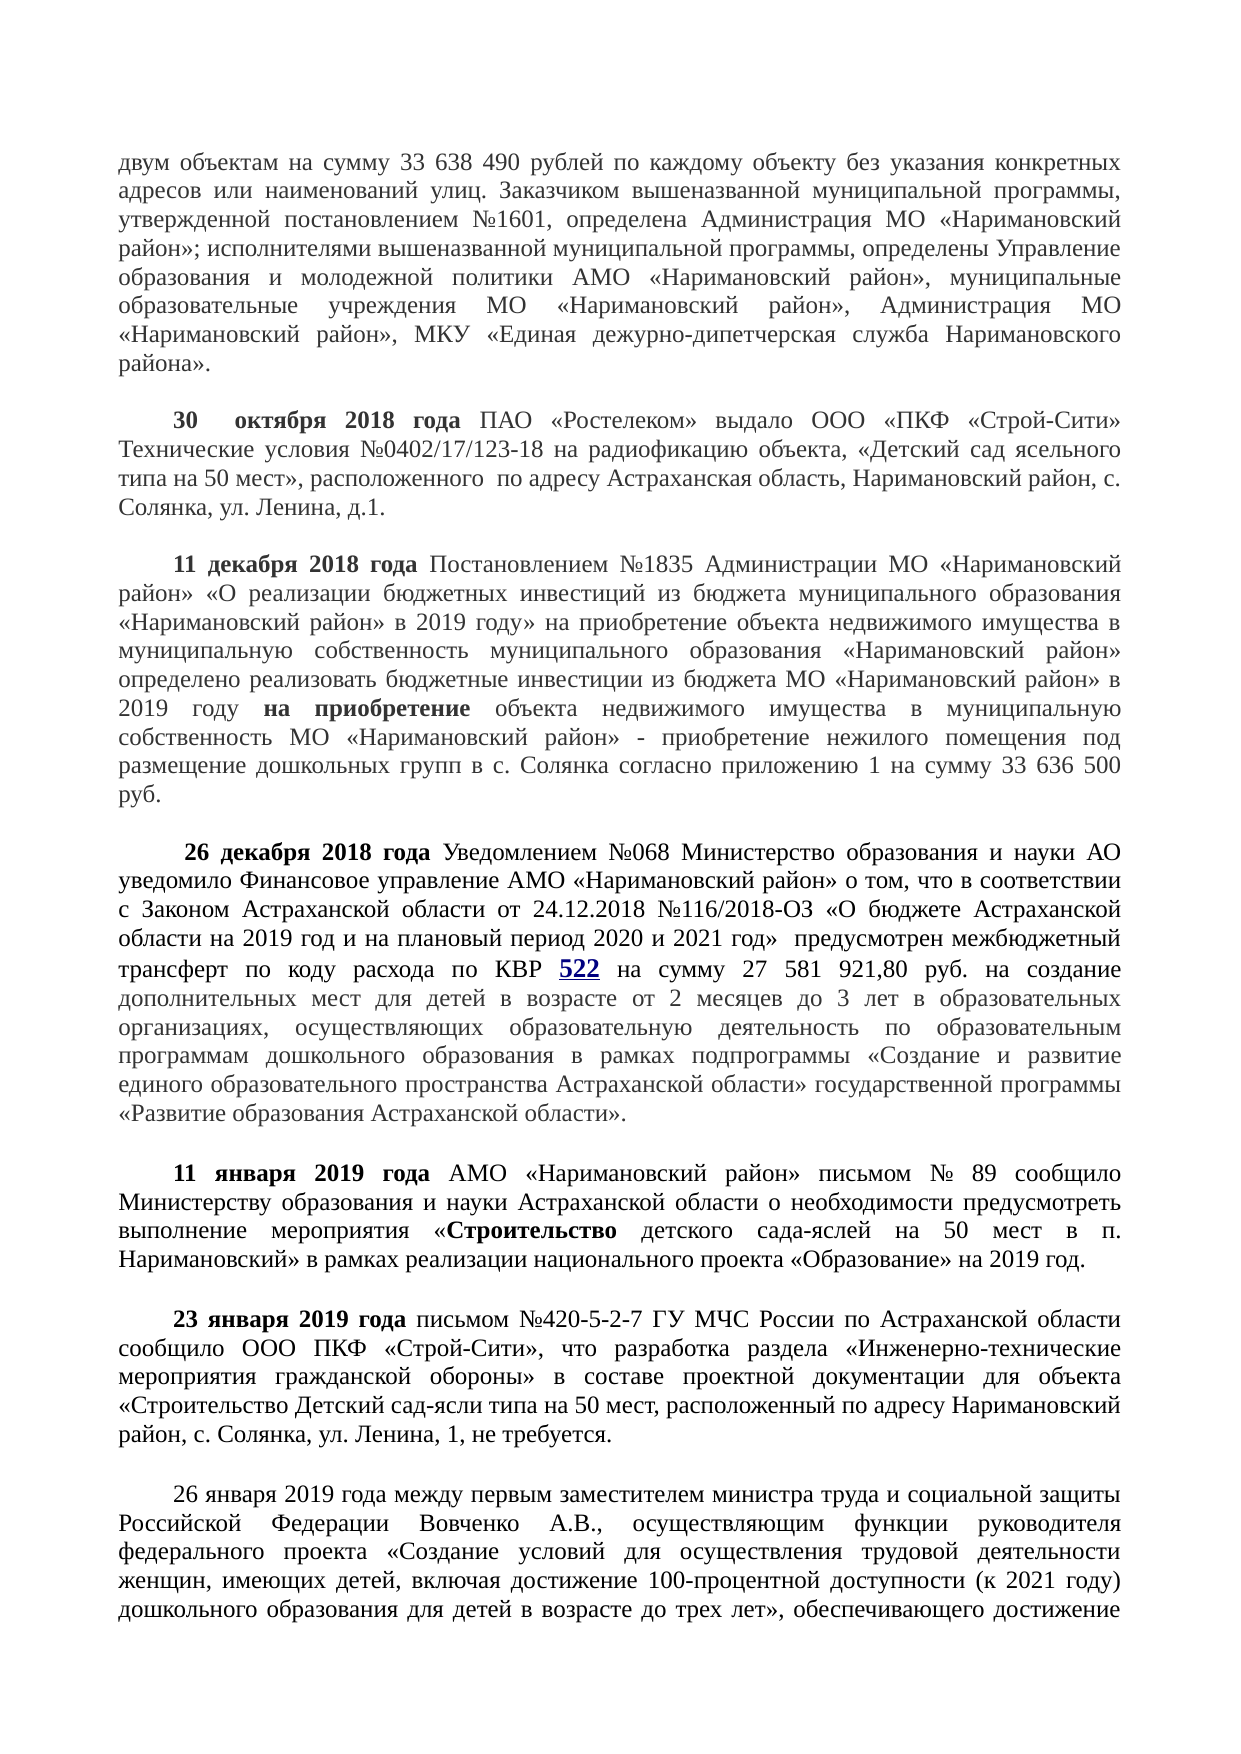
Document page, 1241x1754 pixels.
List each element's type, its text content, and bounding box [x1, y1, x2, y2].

text 11 декабря 2018 года Постановлением №1835 Администрации МО «Наримановский район» «О реализации бюджетных инвестиций из бюджета муниципального образования «Наримановский район» в 2019 году» на приобретение объекта недвижимого имущества в муниципальную собственность муниципального образования «Наримановский район» определено реализовать бюджетные инвестиции из бюджета МО «Наримановский район» в 2019 году на приобретение объекта недвижимого имущества в муниципальную собственность МО «Наримановский район» - приобретение нежилого помещения под размещение дошкольных групп в с. Солянка согласно приложению 1 на сумму 33 636 500 руб. [118, 549, 1122, 808]
text 23 января 2019 года письмом №420-5-2-7 ГУ МЧС России по Астраханской области сообщило ООО ПКФ «Строй-Сити», что разработка раздела «Инженерно-технические мероприятия гражданской обороны» в составе проектной документации для объекта «Строительство Детский сад-ясли типа на 50 мест, расположенный по адресу Наримановский район, с. Солянка, ул. Ленина, 1, не требуется. [118, 1304, 1122, 1448]
text 30 октября 2018 года ПАО «Ростелеком» выдало ООО «ПКФ «Строй-Сити» Технические условия №0402/17/123-18 на радиофикацию объекта, «Детский сад ясельного типа на 50 мест», расположенного по адресу Астраханская область, Наримановский район, с. Солянка, ул. Ленина, д.1. [118, 406, 1122, 521]
text 26 января 2019 года между первым заместителем министра труда и социальной защиты Российской Федерации Вовченко А.В., осуществляющим функции руководителя федерального проекта «Создание условий для осуществления трудовой деятельности женщин, имеющих детей, включая достижение 100-процентной доступности (к 2021 году) дошкольного образования для детей в возрасте до трех лет», обеспечивающего достижение [118, 1479, 1122, 1623]
text 26 декабря 2018 года Уведомлением №068 Министерство образования и науки АО уведомило Финансовое управление АМО «Наримановский район» о том, что в соответствии с Законом Астраханской области от 24.12.2018 №116/2018-ОЗ «О бюджете Астраханской области на 2019 год и на плановый период 2020 и 2021 год» предусмотрен межбюджетный трансферт по коду расхода по КВР 522 на сумму 27 581 921,80 руб. на создание дополнительных мест для детей в возрасте от 2 месяцев до 3 лет в образовательных организациях, осуществляющих образовательную деятельность по образовательным программам дошкольного образования в рамках подпрограммы «Создание и развитие единого образовательного пространства Астраханской области» государственной программы «Развитие образования Астраханской области». [118, 837, 1122, 1127]
text 11 января 2019 года АМО «Наримановский район» письмом № 89 сообщило Министерству образования и науки Астраханской области о необходимости предусмотреть выполнение мероприятия «Строительство детского сада-яслей на 50 мест в п. Наримановский» в рамках реализации национального проекта «Образование» на 2019 год. [118, 1158, 1122, 1273]
text двум объектам на сумму 33 638 490 рублей по каждому объекту без указания конкретных адресов или наименований улиц. Заказчиком вышеназванной муниципальной программы, утвержденной постановлением №1601, определена Администрация МО «Наримановский район»; исполнителями вышеназванной муниципальной программы, определены Управление образования и молодежной политики АМО «Наримановский район», муниципальные образовательные учреждения МО «Наримановский район», Администрация МО «Наримановский район», МКУ «Единая дежурно-дипетчерская служба Наримановского района». [118, 147, 1122, 377]
